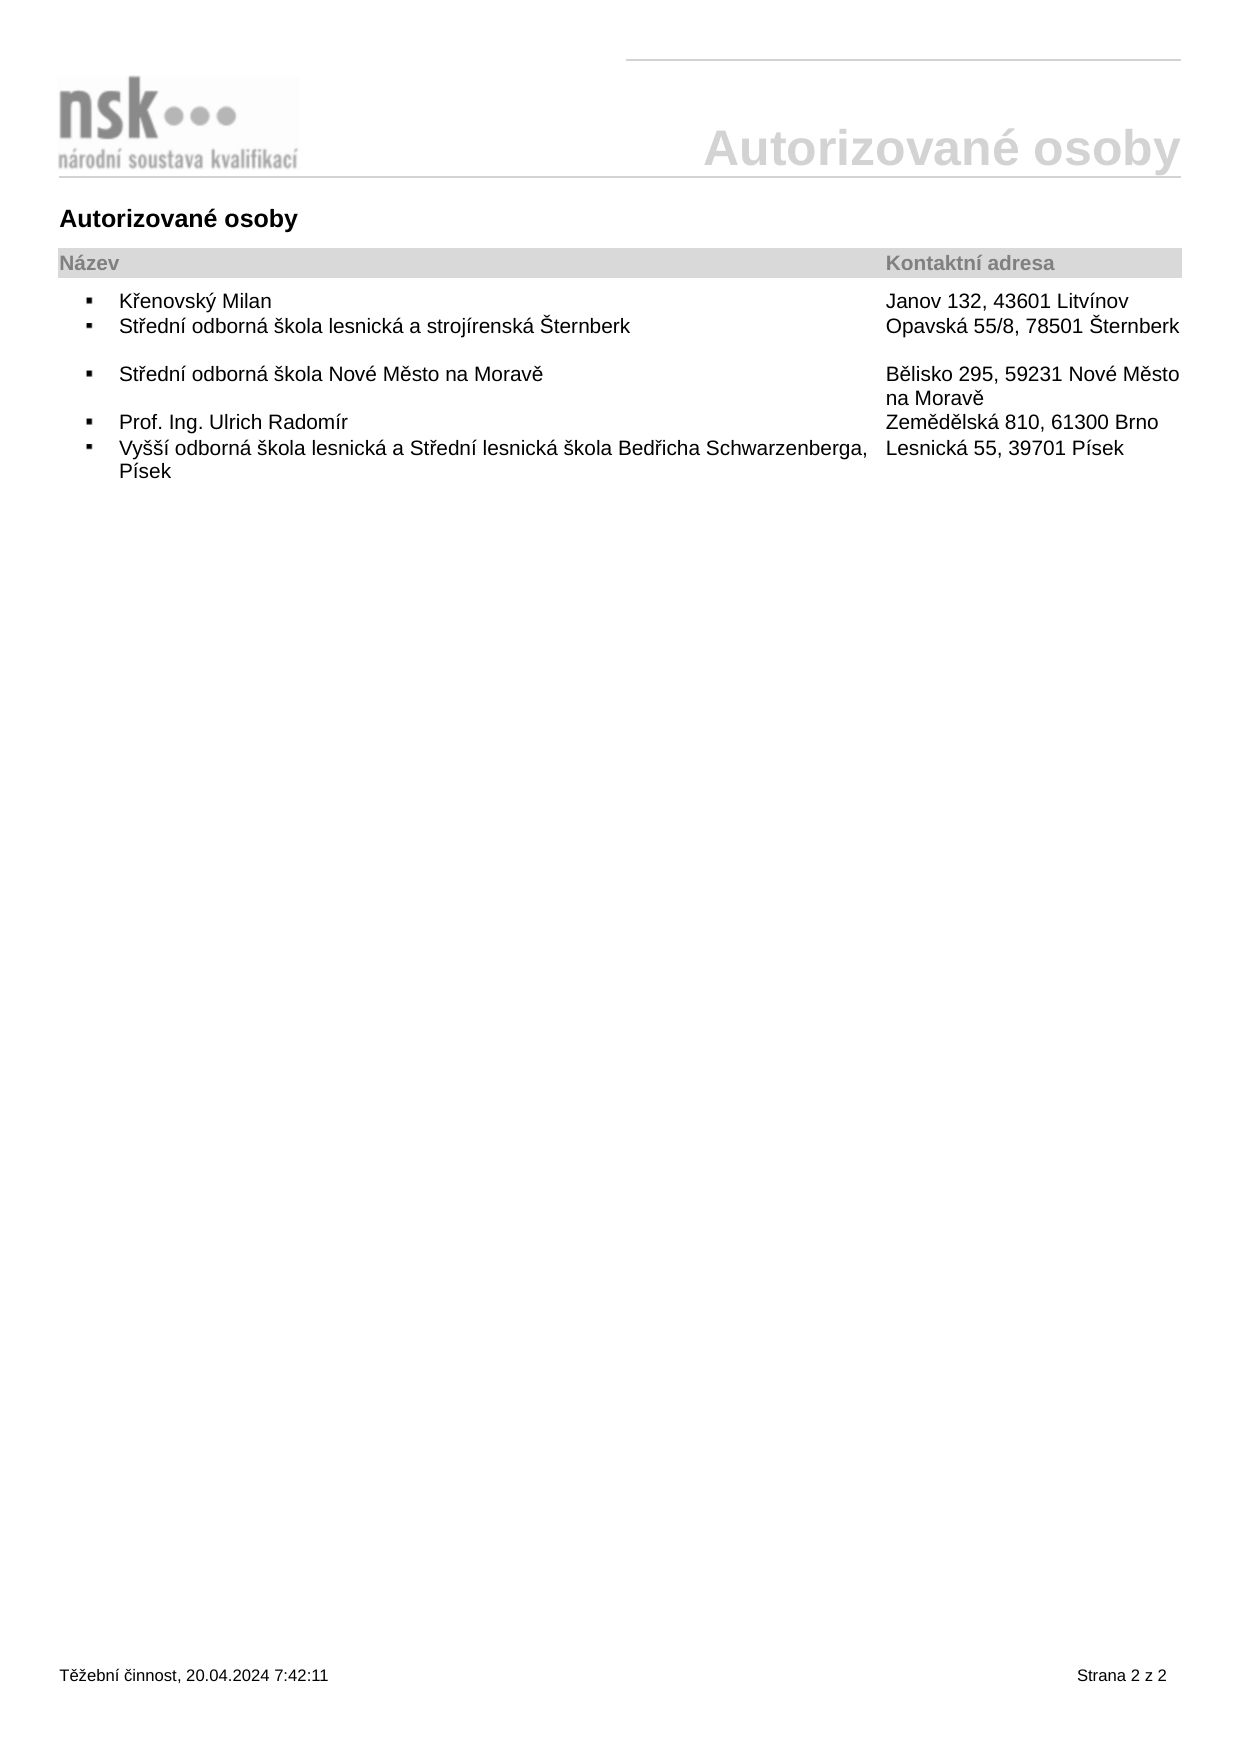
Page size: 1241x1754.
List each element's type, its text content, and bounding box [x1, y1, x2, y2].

table_cell [860, 194, 886, 200]
table_cell [626, 483, 860, 783]
picture [59, 362, 119, 386]
table_cell [1167, 194, 1181, 200]
table_cell [618, 1371, 626, 1658]
table_cell [59, 178, 1181, 194]
table_cell Zemědělská 810, 61300 Brno [886, 410, 1181, 435]
table_cell Střední odborná škola Nové Město na Moravě [119, 362, 886, 386]
table_cell [119, 386, 481, 410]
table_cell [481, 171, 617, 176]
table_cell [886, 278, 1167, 289]
table_cell [618, 1083, 626, 1371]
picture [57, 59, 619, 171]
table_cell [119, 483, 481, 783]
table_cell [860, 236, 886, 248]
table_cell Janov 132, 43601 Litvínov [886, 289, 1181, 314]
table_cell [1167, 1083, 1181, 1371]
table_cell [886, 194, 1167, 200]
table_cell [626, 194, 860, 200]
table_cell [59, 783, 119, 1083]
table_cell [886, 1371, 1167, 1658]
table_cell [1167, 483, 1181, 783]
table_cell [59, 1371, 119, 1658]
table_cell [59, 483, 119, 783]
table_cell Lesnická 55, 39701 Písek [886, 435, 1181, 459]
table_cell [886, 459, 1167, 483]
table_cell Strana 2 z 2 [860, 1658, 1167, 1694]
picture [59, 435, 119, 458]
table_cell [59, 171, 119, 176]
picture [59, 288, 119, 313]
table_cell [481, 1371, 617, 1658]
table_cell [59, 194, 119, 200]
table_cell [481, 1083, 617, 1371]
table_cell [626, 783, 860, 1083]
table_cell [59, 236, 119, 248]
table_cell [886, 783, 1167, 1083]
table_cell [618, 170, 626, 176]
table_cell [626, 386, 860, 410]
table_cell [626, 1083, 860, 1371]
table_cell Prof. Ing. Ulrich Radomír [119, 410, 886, 435]
table_cell [618, 278, 626, 289]
table_cell [1167, 278, 1181, 289]
table_cell [481, 194, 617, 200]
table_cell [618, 483, 626, 783]
table_cell [886, 1083, 1167, 1371]
table_cell Bělisko 295, 59231 Nové Město na Moravě [886, 362, 1181, 410]
table_cell [119, 1083, 481, 1371]
picture [59, 314, 119, 337]
table_cell [119, 236, 481, 248]
table_cell [626, 1371, 860, 1658]
table_cell [618, 194, 626, 200]
table_cell [626, 278, 860, 289]
table_cell [481, 483, 617, 783]
table_cell [626, 236, 860, 248]
table_cell Vyšší odborná škola lesnická a Střední lesnická škola Bedřicha Schwarzenberga, Písek [119, 435, 886, 483]
table_cell [618, 386, 626, 410]
table_cell [618, 783, 626, 1083]
table_cell [619, 59, 626, 170]
table_cell Střední odborná škola lesnická a strojírenská Šternberk [119, 314, 886, 338]
table_cell [481, 236, 617, 248]
table_cell [119, 171, 481, 176]
table_cell [886, 236, 1167, 248]
table_cell [618, 236, 626, 248]
table_cell [59, 1083, 119, 1371]
table_cell Autorizované osoby [59, 200, 1181, 236]
picture [59, 410, 119, 434]
table_cell [886, 483, 1167, 783]
table_cell [860, 338, 886, 362]
table_cell [59, 386, 119, 410]
table_cell Autorizované osoby [626, 61, 1181, 176]
table_cell [1167, 1658, 1181, 1694]
table_cell [860, 386, 886, 410]
table_cell Kontaktní adresa [886, 250, 1180, 277]
table_cell [119, 278, 481, 289]
table_cell [59, 278, 119, 288]
table_cell [860, 783, 886, 1083]
table_cell [860, 1083, 886, 1371]
table_cell Těžební činnost, 20.04.2024 7:42:11 [59, 1658, 860, 1694]
table_cell [626, 338, 860, 362]
table_cell [618, 338, 626, 362]
table_cell Opavská 55/8, 78501 Šternberk [886, 314, 1181, 362]
table_cell [481, 386, 617, 410]
table_cell [119, 1371, 481, 1658]
table_cell [59, 338, 119, 362]
table_cell [119, 338, 481, 362]
table_cell [1167, 236, 1181, 248]
table_cell [1167, 783, 1181, 1083]
table_cell [860, 278, 886, 289]
table_cell [860, 1371, 886, 1658]
table_cell [1167, 459, 1181, 483]
table_cell [59, 459, 119, 483]
table_cell [481, 278, 617, 289]
table_cell [119, 194, 481, 200]
table_cell [481, 783, 617, 1083]
table_cell [119, 783, 481, 1083]
table_cell Křenovský Milan [119, 289, 886, 314]
table_cell [481, 338, 617, 362]
table_cell [1167, 1371, 1181, 1658]
table_cell Název [60, 250, 885, 277]
table_cell [860, 483, 886, 783]
